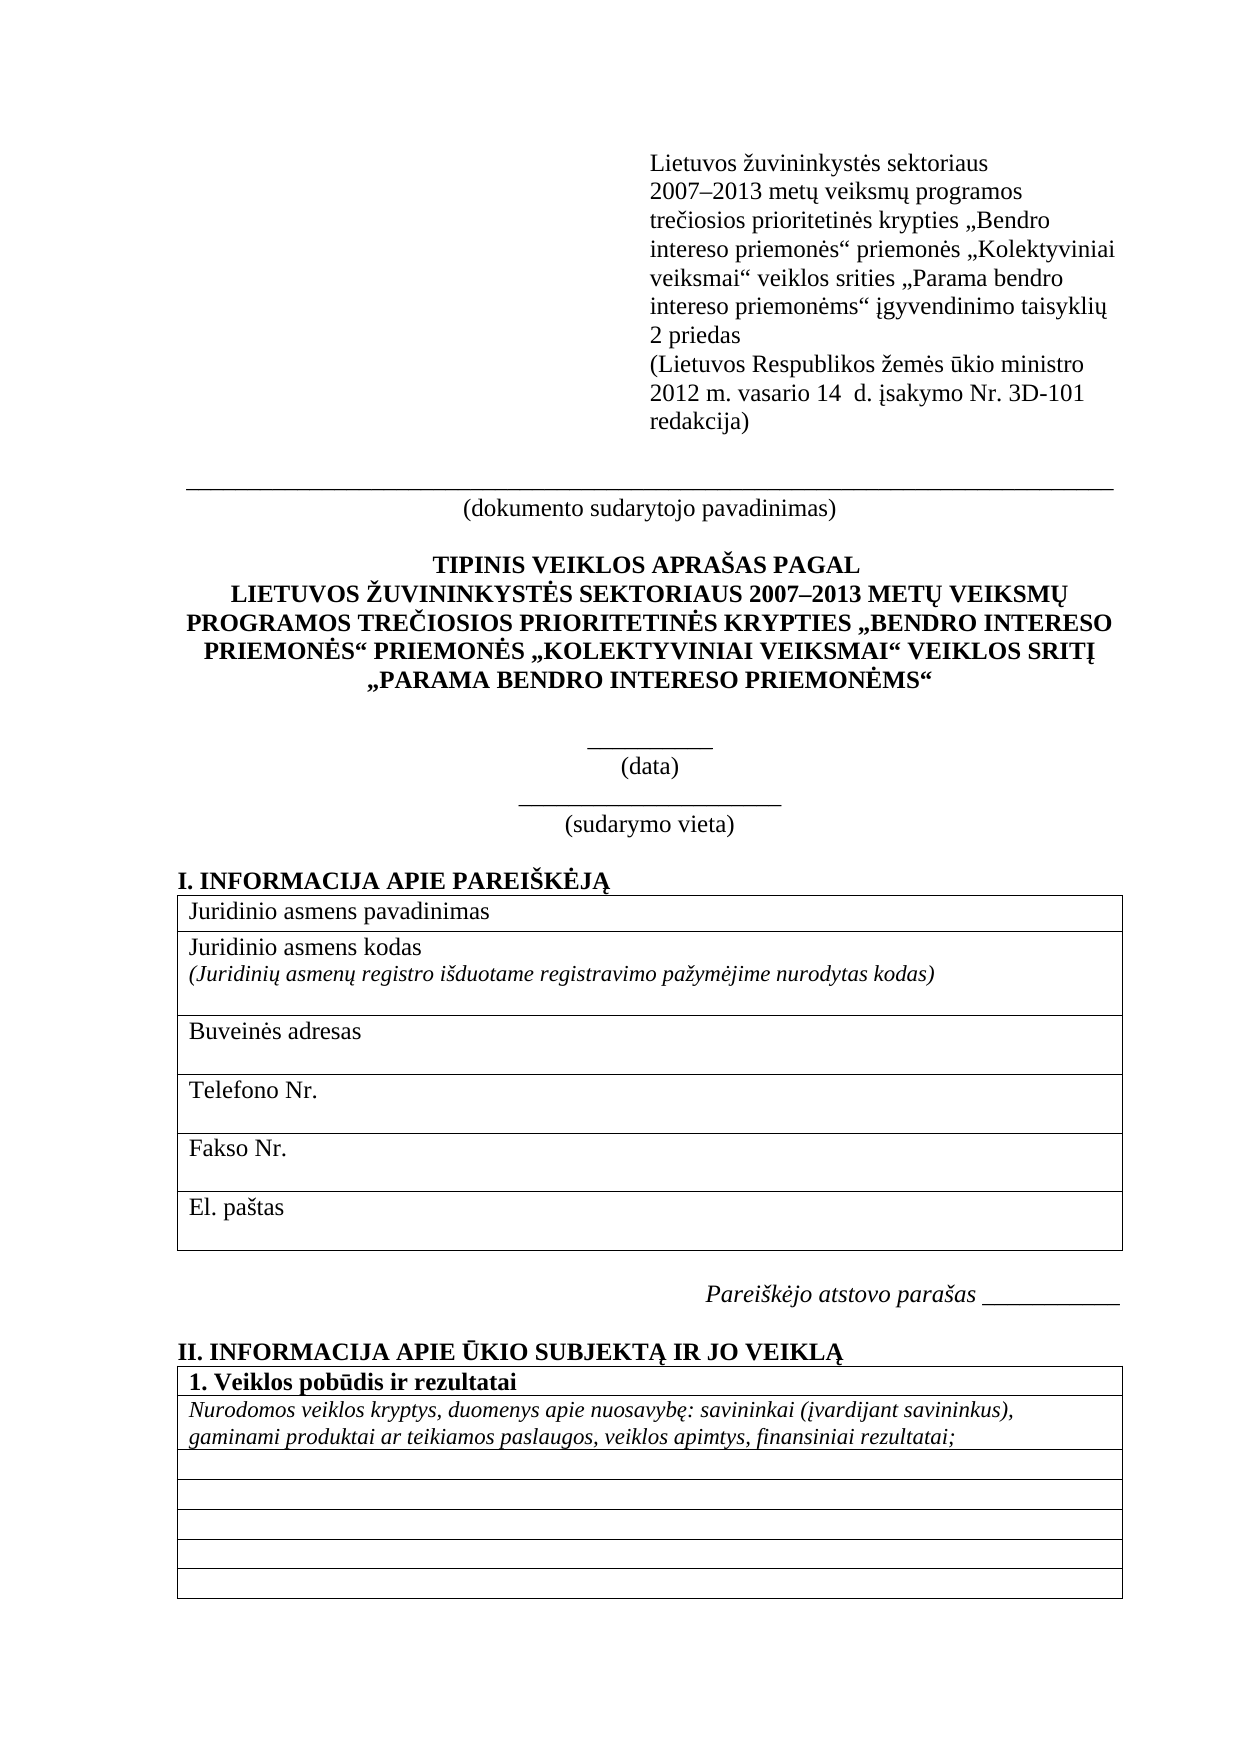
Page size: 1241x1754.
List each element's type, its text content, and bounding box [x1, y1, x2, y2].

table_header Juridinio asmens pavadinimas [178, 896, 1122, 931]
table_cell El. paštas [178, 1192, 1122, 1249]
text 2 priedas [649, 320, 1122, 349]
text (sudarymo vieta) [177, 809, 1122, 838]
table_cell [178, 1450, 1122, 1479]
text intereso priemonės“ priemonės „Kolektyviniai [649, 234, 1122, 263]
table_cell [178, 1480, 1122, 1509]
table_header 1. Veiklos pobūdis ir rezultatai [178, 1367, 1122, 1395]
table_cell Juridinio asmens kodas (Juridinių asmenų registro išduotame registravimo pažymėjime nurodytas kodas) [178, 932, 1122, 1015]
table_cell Nurodomos veiklos kryptys, duomenys apie nuosavybę: savininkai (įvardijant savininkus), gaminami produktai ar teikiamos paslaugos, veiklos apimtys, finansiniai rezultatai; [178, 1396, 1122, 1449]
text Tipinis veiklos aprašas pagal LIETUVOS ŽUVININKYSTĖS SEKTORIAUS 2007–2013 METŲ VEIKSMŲ PROGRAMOS TREČIOSIOS PRIORITETINĖS KRYPTIES „BENDRO INTERESO PRIEMONĖS“ PRIEMONĖS „KOLEKTYVINIAI VEIKSMAI“ VEIKLOS SRITĮ „PARAMA BENDRO INTERESO PRIEMONĖMS“ [177, 550, 1122, 694]
text I. INFORMACIJA APIE PAREIŠKĖJĄ [177, 866, 1122, 895]
table_cell [178, 1540, 1122, 1568]
table_cell [178, 1510, 1122, 1538]
text (data) [177, 751, 1122, 780]
text veiksmai“ veiklos srities „Parama bendro [649, 263, 1122, 291]
text intereso priemonėms“ įgyvendinimo taisyklių [649, 291, 1122, 320]
text redakcija) [649, 406, 1122, 435]
text 2012 m. vasario 14 d. įsakymo Nr. 3D-101 [649, 378, 1122, 406]
text __________ [177, 723, 1122, 751]
text trečiosios prioritetinės krypties „Bendro [649, 205, 1122, 234]
text II. INFORMACIJA APIE ŪKIO SUBJEKTĄ IR JO VEIKLĄ [177, 1337, 1122, 1366]
text Lietuvos žuvininkystės sektoriaus [649, 148, 1122, 176]
table_cell Buveinės adresas [178, 1016, 1122, 1074]
text _ [177, 464, 1122, 493]
text (dokumento sudarytojo pavadinimas) [177, 493, 1122, 521]
text (Lietuvos Respublikos žemės ūkio ministro [649, 349, 1122, 378]
text Pareiškėjo atstovo parašas ___________ [177, 1279, 1122, 1308]
text 2007–2013 metų veiksmų programos [649, 176, 1122, 205]
table_cell [178, 1569, 1122, 1598]
text _____________________ [177, 780, 1122, 809]
table_cell Telefono Nr. [178, 1075, 1122, 1132]
table_cell Fakso Nr. [178, 1134, 1122, 1191]
